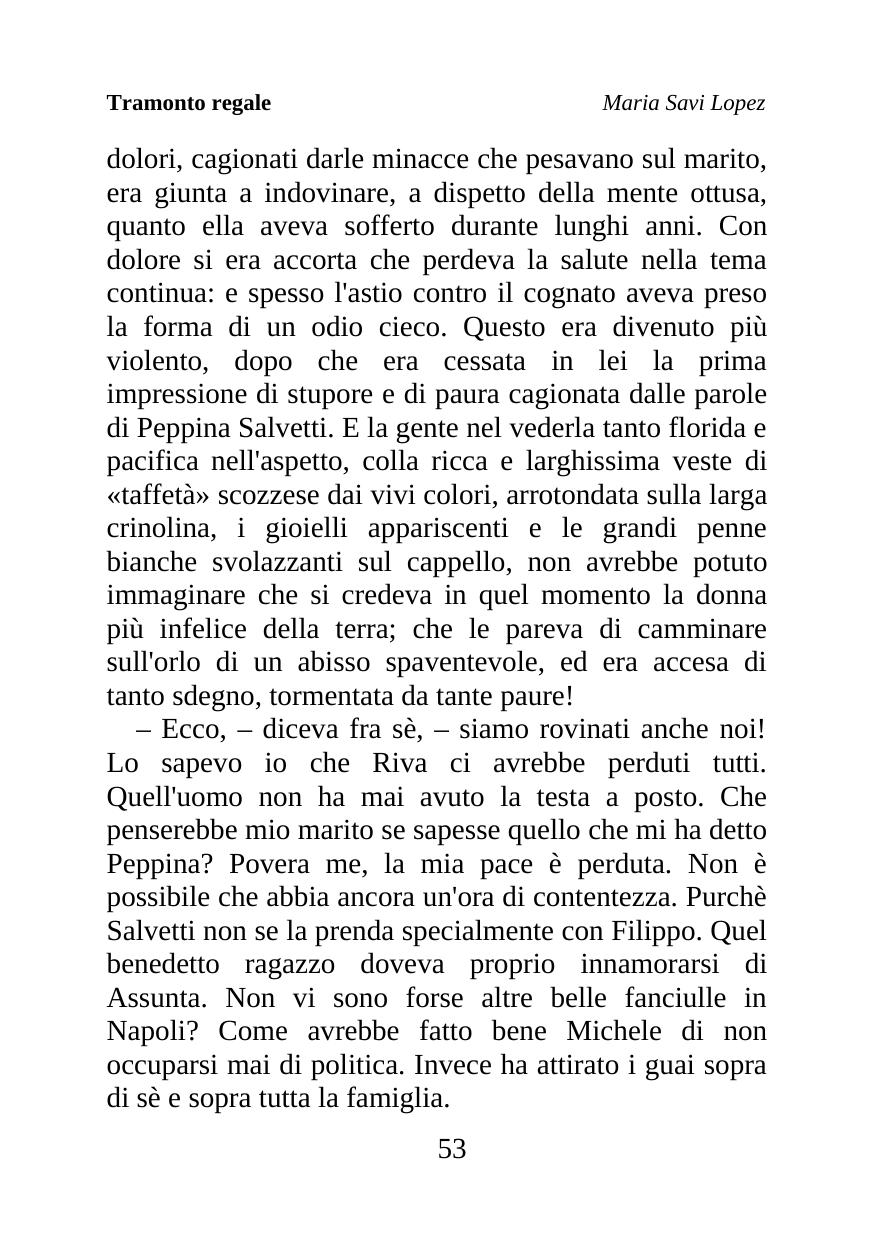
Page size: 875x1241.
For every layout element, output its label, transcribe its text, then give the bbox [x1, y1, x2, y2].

text dolori, cagionati darle minacce che pesavano sul marito, era giunta a indovinare, a dispetto della mente ottusa, quanto ella aveva sofferto durante lunghi anni. Con dolore si era accorta che perdeva la salute nella tema continua: e spesso l'astio contro il cognato aveva preso la forma di un odio cieco. Questo era divenuto più violento, dopo che era cessata in lei la prima impressione di stupore e di paura cagionata dalle parole di Peppina Salvetti. E la gente nel vederla tanto florida e pacifica nell'aspetto, colla ricca e larghissima veste di «taffetà» scozzese dai vivi colori, arrotondata sulla larga crinolina, i gioielli appariscenti e le grandi penne bianche svolazzanti sul cappello, non avrebbe potuto immaginare che si credeva in quel momento la donna più infelice della terra; che le pareva di camminare sull'orlo di un abisso spaventevole, ed era accesa di tanto sdegno, tormentata da tante paure! [106, 141, 768, 712]
text – Ecco, – diceva fra sè, – siamo rovinati anche noi! Lo sapevo io che Riva ci avrebbe perduti tutti. Quell'uomo non ha mai avuto la testa a posto. Che penserebbe mio marito se sapesse quello che mi ha detto Peppina? Povera me, la mia pace è perduta. Non è possibile che abbia ancora un'ora di contentezza. Purchè Salvetti non se la prenda specialmente con Filippo. Quel benedetto ragazzo doveva proprio innamorarsi di Assunta. Non vi sono forse altre belle fanciulle in Napoli? Come avrebbe fatto bene Michele di non occuparsi mai di politica. Invece ha attirato i guai sopra di sè e sopra tutta la famiglia. [106, 712, 768, 1114]
